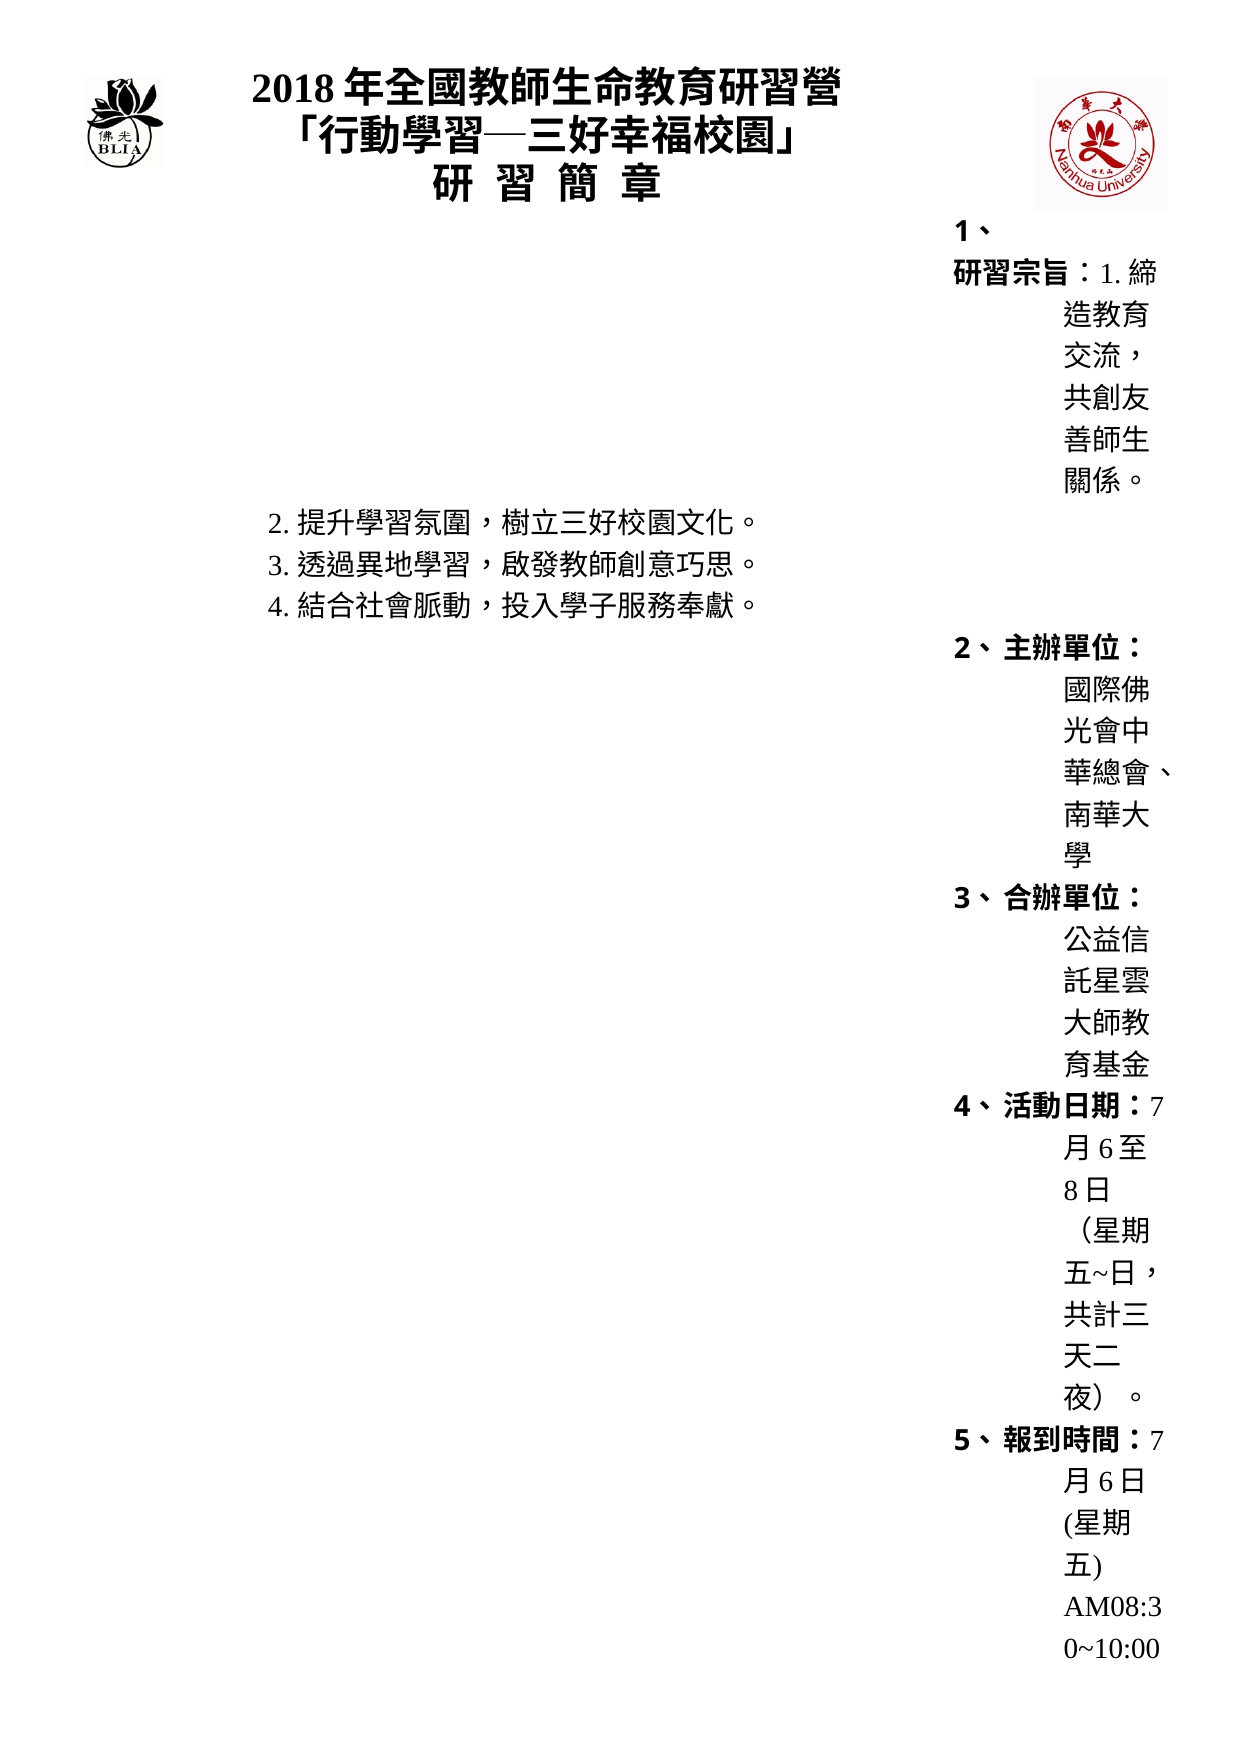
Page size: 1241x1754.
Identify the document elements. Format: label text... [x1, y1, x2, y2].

list 研習宗旨：1. 締造教育交流，共創友善師生關係。 [1063, 211, 1167, 500]
list 主辦單位：國際佛光會中華總會、南華大學 [1063, 625, 1167, 875]
text 研 習 簡 章 [59, 160, 1035, 208]
text 4. 結合社會脈動，投入學子服務奉獻。 [268, 583, 1167, 625]
text 2. 提升學習氛圍，樹立三好校園文化。 [268, 500, 1167, 542]
text 「行動學習─三好幸福校園」 [164, 112, 1035, 160]
text [59, 112, 85, 160]
list 合辦單位：公益信託星雲大師教育基金 [1063, 875, 1167, 1083]
list 報到時間：7月6日(星期五) AM08:30~10:00 [1063, 1417, 1167, 1667]
list 活動日期：7月6至8日（星期五~日，共計三天二夜）。 [1063, 1083, 1167, 1417]
text 3. 透過異地學習，啟發教師創意巧思。 [268, 542, 1167, 583]
text 2018年全國教師生命教育研習營 [59, 64, 1167, 112]
